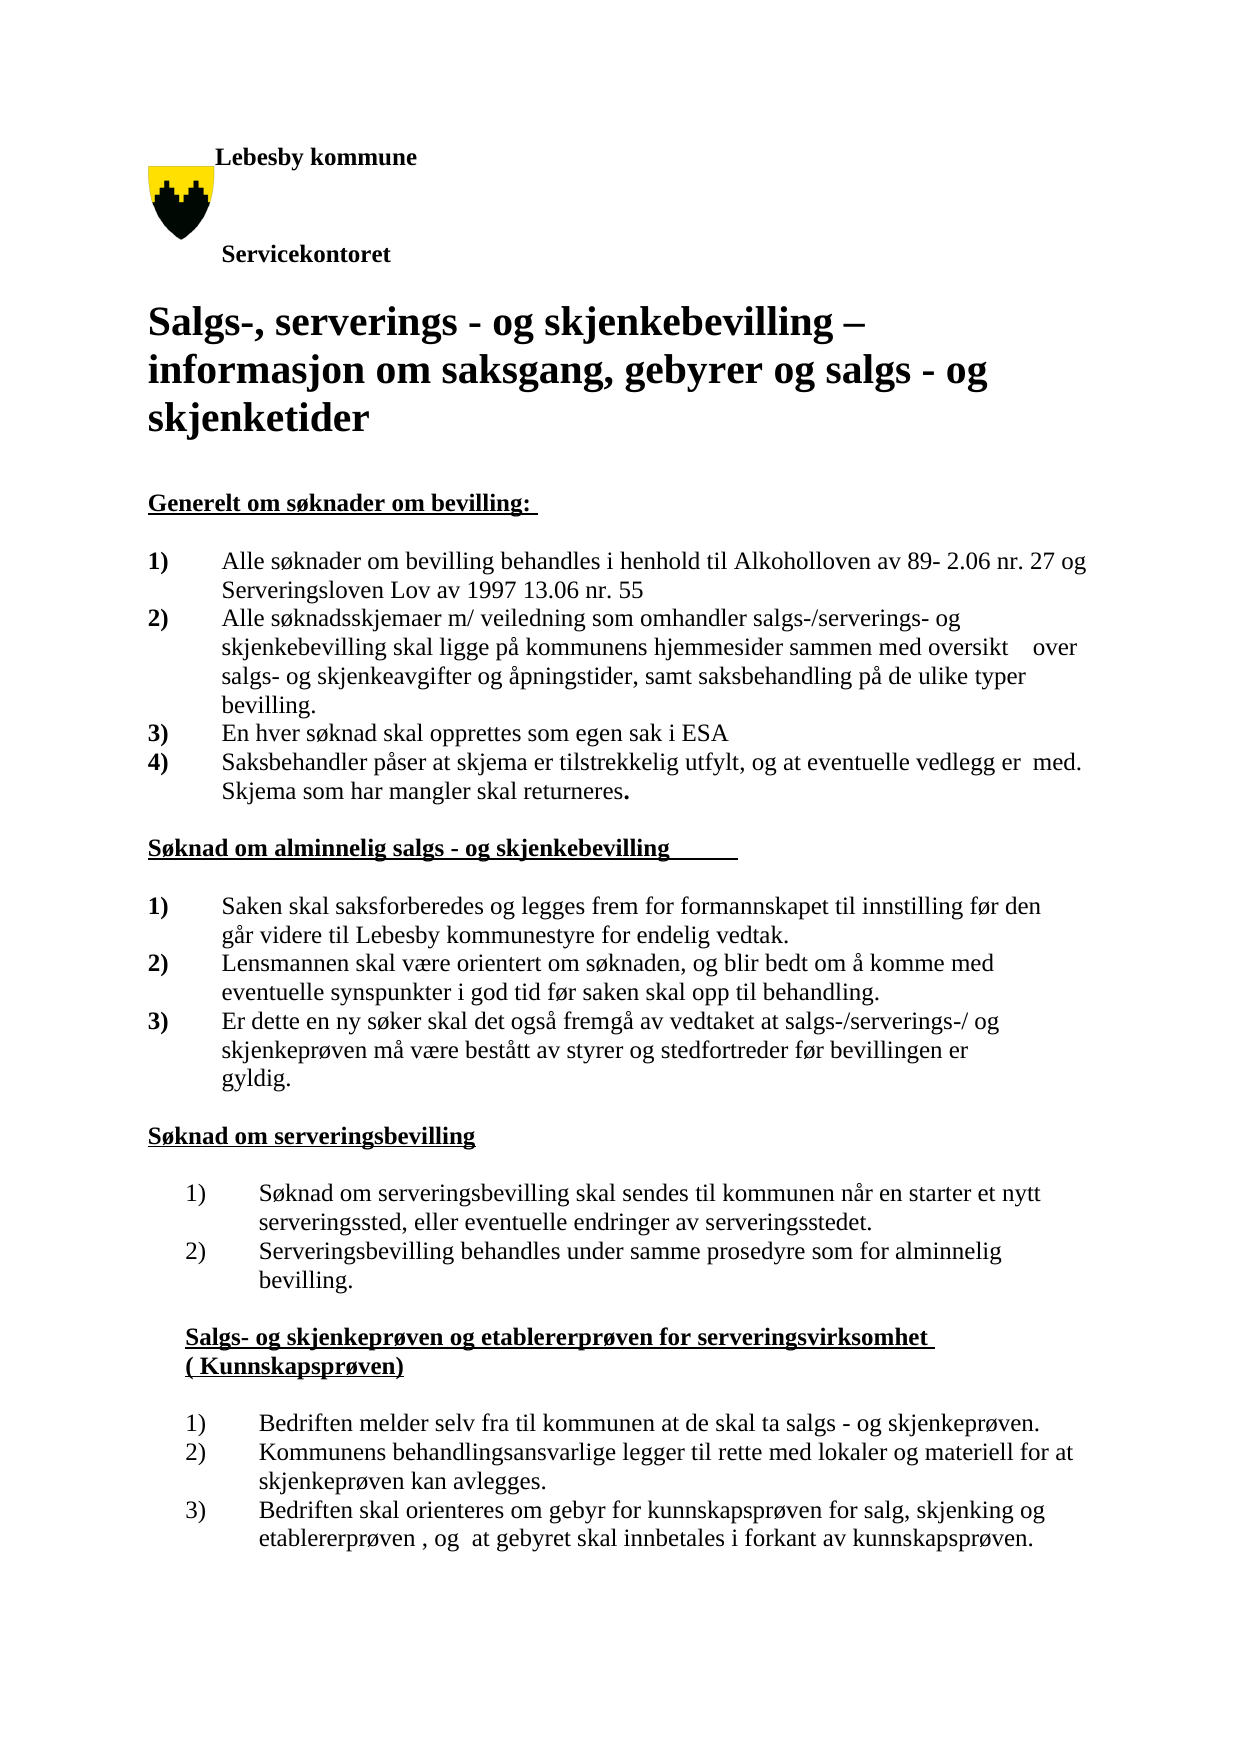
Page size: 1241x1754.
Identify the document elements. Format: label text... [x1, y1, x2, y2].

text 2) Lensmannen skal være orientert om søknaden, og blir bedt om å komme med eventuelle synspunkter i god tid før saken skal opp til behandling. [148, 948, 1093, 1006]
list Bedriften melder selv fra til kommunen at de skal ta salgs - og skjenkeprøven. [185, 1408, 1093, 1437]
text 2) Alle søknadsskjemaer m/ veiledning som omhandler salgs-/serverings- og skjenkebevilling skal ligge på kommunens hjemmesider sammen med oversikt over salgs- og skjenkeavgifter og åpningstider, samt saksbehandling på de ulike typer bevilling. [148, 603, 1093, 718]
text 1) Alle søknader om bevilling behandles i henhold til Alkoholloven av 89- 2.06 nr. 27 og Serveringsloven Lov av 1997 13.06 nr. 55 [148, 546, 1093, 603]
text 1) Saken skal saksforberedes og legges frem for formannskapet til innstilling før den går videre til Lebesby kommunestyre for endelig vedtak. [148, 891, 1093, 948]
list Serveringsbevilling behandles under samme prosedyre som for alminnelig bevilling. [185, 1236, 1093, 1293]
list Søknad om serveringsbevilling skal sendes til kommunen når en starter et nytt serveringssted, eller eventuelle endringer av serveringsstedet. [185, 1178, 1093, 1236]
subtitle Søknad om alminnelig salgs - og skjenkebevilling [148, 833, 1093, 862]
text Servicekontoret [148, 239, 1093, 268]
list Bedriften skal orienteres om gebyr for kunnskapsprøven for salg, skjenking og etablererprøven , og at gebyret skal innbetales i forkant av kunnskapsprøven. [185, 1495, 1093, 1552]
text Lebesby kommune [148, 142, 1093, 239]
text 3) Er dette en ny søker skal det også fremgå av vedtaket at salgs-/serverings-/ og skjenkeprøven må være bestått av styrer og stedfortreder før bevillingen er gyldig. [148, 1006, 1093, 1092]
picture [147, 166, 215, 240]
text 4) Saksbehandler påser at skjema er tilstrekkelig utfylt, og at eventuelle vedlegg er med. Skjema som har mangler skal returneres. [148, 747, 1093, 805]
list Kommunens behandlingsansvarlige legger til rette med lokaler og materiell for at skjenkeprøven kan avlegges. [185, 1437, 1093, 1495]
text Salgs-, serverings - og skjenkebevilling – informasjon om saksgang, gebyrer og salgs - og skjenketider [148, 297, 1093, 441]
subtitle Søknad om serveringsbevilling [148, 1121, 1093, 1150]
text 3) En hver søknad skal opprettes som egen sak i ESA [148, 718, 1093, 747]
subtitle Salgs- og skjenkeprøven og etablererprøven for serveringsvirksomhet ( Kunnskapsprøven) [185, 1322, 1093, 1380]
subtitle Generelt om søknader om bevilling: [148, 488, 1093, 517]
